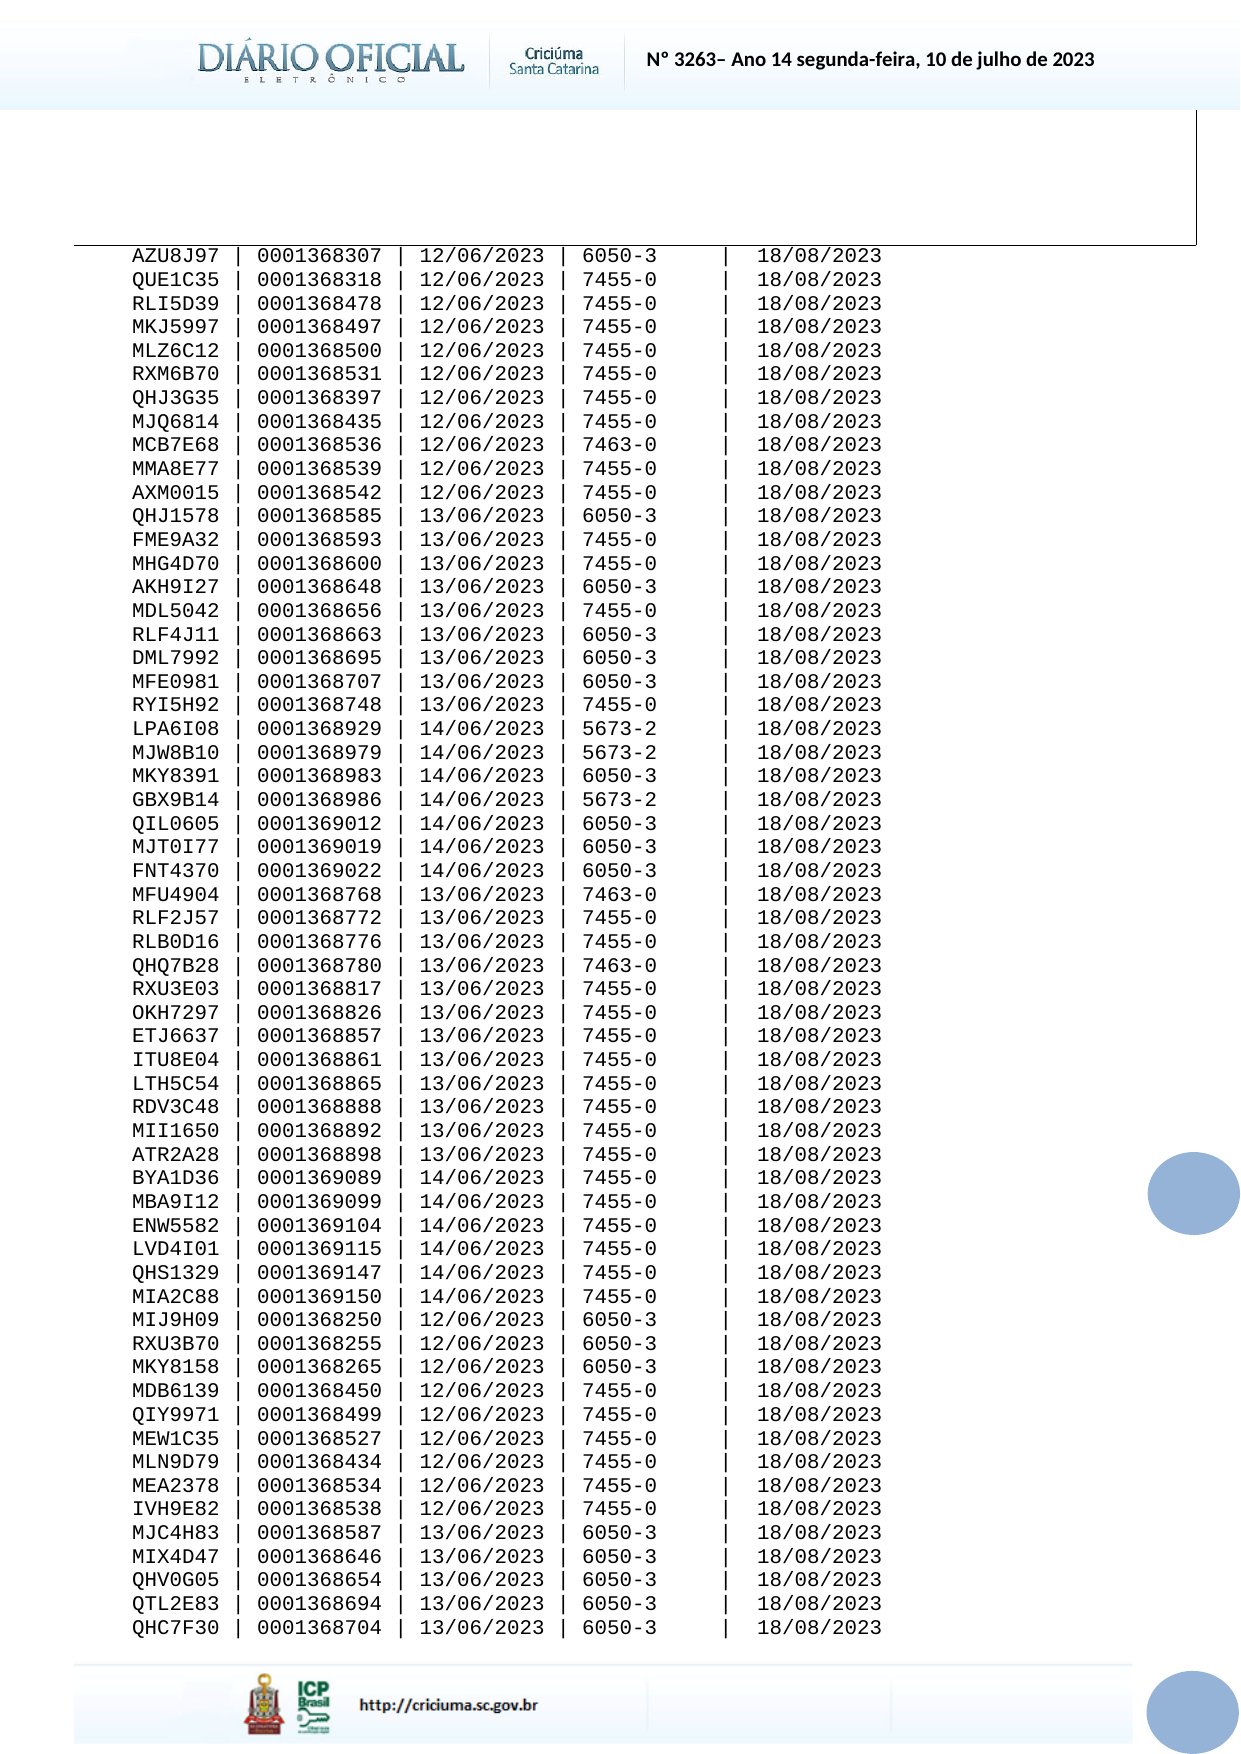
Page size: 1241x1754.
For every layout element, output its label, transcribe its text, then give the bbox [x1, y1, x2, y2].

text QTL2E83 | 0001368694 | 13/06/2023 | 6050-3 | 18/08/2023 [44, 1593, 1196, 1617]
text MFU4904 | 0001368768 | 13/06/2023 | 7463-0 | 18/08/2023 [44, 884, 1196, 907]
text QHC7F30 | 0001368704 | 13/06/2023 | 6050-3 | 18/08/2023 [44, 1617, 1196, 1640]
text RDV3C48 | 0001368888 | 13/06/2023 | 7455-0 | 18/08/2023 [44, 1096, 1196, 1120]
text MJW8B10 | 0001368979 | 14/06/2023 | 5673-2 | 18/08/2023 [44, 742, 1196, 765]
text MBA9I12 | 0001369099 | 14/06/2023 | 7455-0 | 18/08/2023 [44, 1191, 1153, 1215]
text MFE0981 | 0001368707 | 13/06/2023 | 6050-3 | 18/08/2023 [44, 671, 1196, 694]
text MLZ6C12 | 0001368500 | 12/06/2023 | 7455-0 | 18/08/2023 [44, 340, 1196, 363]
text QIY9971 | 0001368499 | 12/06/2023 | 7455-0 | 18/08/2023 [44, 1404, 1196, 1427]
text RLF4J11 | 0001368663 | 13/06/2023 | 6050-3 | 18/08/2023 [44, 623, 1196, 647]
text AZU8J97 | 0001368307 | 12/06/2023 | 6050-3 | 18/08/2023 [44, 245, 1196, 269]
text MCB7E68 | 0001368536 | 12/06/2023 | 7463-0 | 18/08/2023 [44, 434, 1196, 458]
text QHS1329 | 0001369147 | 14/06/2023 | 7455-0 | 18/08/2023 [44, 1262, 1196, 1286]
text MJC4H83 | 0001368587 | 13/06/2023 | 6050-3 | 18/08/2023 [44, 1522, 1196, 1546]
text IVH9E82 | 0001368538 | 12/06/2023 | 7455-0 | 18/08/2023 [44, 1498, 1196, 1522]
text ETJ6637 | 0001368857 | 13/06/2023 | 7455-0 | 18/08/2023 [44, 1026, 1196, 1049]
text RLB0D16 | 0001368776 | 13/06/2023 | 7455-0 | 18/08/2023 [44, 931, 1196, 954]
text LVD4I01 | 0001369115 | 14/06/2023 | 7455-0 | 18/08/2023 [44, 1238, 1196, 1262]
text MEW1C35 | 0001368527 | 12/06/2023 | 7455-0 | 18/08/2023 [44, 1427, 1196, 1451]
text RYI5H92 | 0001368748 | 13/06/2023 | 7455-0 | 18/08/2023 [44, 694, 1196, 718]
text GBX9B14 | 0001368986 | 14/06/2023 | 5673-2 | 18/08/2023 [44, 789, 1196, 813]
text MKY8391 | 0001368983 | 14/06/2023 | 6050-3 | 18/08/2023 [44, 765, 1196, 789]
text FME9A32 | 0001368593 | 13/06/2023 | 7455-0 | 18/08/2023 [44, 529, 1196, 553]
text MJT0I77 | 0001369019 | 14/06/2023 | 6050-3 | 18/08/2023 [44, 836, 1196, 860]
text RLI5D39 | 0001368478 | 12/06/2023 | 7455-0 | 18/08/2023 [44, 292, 1196, 316]
text LPA6I08 | 0001368929 | 14/06/2023 | 5673-2 | 18/08/2023 [44, 718, 1196, 742]
text MMA8E77 | 0001368539 | 12/06/2023 | 7455-0 | 18/08/2023 [44, 458, 1196, 482]
text MIJ9H09 | 0001368250 | 12/06/2023 | 6050-3 | 18/08/2023 [44, 1309, 1196, 1333]
text MKJ5997 | 0001368497 | 12/06/2023 | 7455-0 | 18/08/2023 [44, 316, 1196, 340]
text ITU8E04 | 0001368861 | 13/06/2023 | 7455-0 | 18/08/2023 [44, 1049, 1196, 1073]
text RXU3E03 | 0001368817 | 13/06/2023 | 7455-0 | 18/08/2023 [44, 978, 1196, 1002]
text MEA2378 | 0001368534 | 12/06/2023 | 7455-0 | 18/08/2023 [44, 1475, 1196, 1498]
text ATR2A28 | 0001368898 | 13/06/2023 | 7455-0 | 18/08/2023 [44, 1144, 1196, 1167]
text MDB6139 | 0001368450 | 12/06/2023 | 7455-0 | 18/08/2023 [44, 1380, 1196, 1404]
text RLF2J57 | 0001368772 | 13/06/2023 | 7455-0 | 18/08/2023 [44, 907, 1196, 931]
text MIX4D47 | 0001368646 | 13/06/2023 | 6050-3 | 18/08/2023 [44, 1546, 1196, 1569]
text DML7992 | 0001368695 | 13/06/2023 | 6050-3 | 18/08/2023 [44, 647, 1196, 671]
text BYA1D36 | 0001369089 | 14/06/2023 | 7455-0 | 18/08/2023 [44, 1167, 1157, 1191]
text QHJ3G35 | 0001368397 | 12/06/2023 | 7455-0 | 18/08/2023 [44, 387, 1196, 411]
text RXM6B70 | 0001368531 | 12/06/2023 | 7455-0 | 18/08/2023 [44, 363, 1196, 387]
text MII1650 | 0001368892 | 13/06/2023 | 7455-0 | 18/08/2023 [44, 1120, 1196, 1144]
text MLN9D79 | 0001368434 | 12/06/2023 | 7455-0 | 18/08/2023 [44, 1451, 1196, 1475]
text OKH7297 | 0001368826 | 13/06/2023 | 7455-0 | 18/08/2023 [44, 1002, 1196, 1026]
text QHV0G05 | 0001368654 | 13/06/2023 | 6050-3 | 18/08/2023 [44, 1569, 1196, 1593]
text MHG4D70 | 0001368600 | 13/06/2023 | 7455-0 | 18/08/2023 [44, 553, 1196, 576]
text QUE1C35 | 0001368318 | 12/06/2023 | 7455-0 | 18/08/2023 [44, 269, 1196, 292]
text ENW5582 | 0001369104 | 14/06/2023 | 7455-0 | 18/08/2023 [44, 1215, 1196, 1238]
text MIA2C88 | 0001369150 | 14/06/2023 | 7455-0 | 18/08/2023 [44, 1286, 1196, 1309]
text AKH9I27 | 0001368648 | 13/06/2023 | 6050-3 | 18/08/2023 [44, 576, 1196, 600]
text MKY8158 | 0001368265 | 12/06/2023 | 6050-3 | 18/08/2023 [44, 1357, 1196, 1380]
text QHJ1578 | 0001368585 | 13/06/2023 | 6050-3 | 18/08/2023 [44, 505, 1196, 529]
text LTH5C54 | 0001368865 | 13/06/2023 | 7455-0 | 18/08/2023 [44, 1073, 1196, 1096]
text AXM0015 | 0001368542 | 12/06/2023 | 7455-0 | 18/08/2023 [44, 482, 1196, 505]
text MJQ6814 | 0001368435 | 12/06/2023 | 7455-0 | 18/08/2023 [44, 411, 1196, 434]
text FNT4370 | 0001369022 | 14/06/2023 | 6050-3 | 18/08/2023 [44, 860, 1196, 884]
text QIL0605 | 0001369012 | 14/06/2023 | 6050-3 | 18/08/2023 [44, 813, 1196, 836]
text QHQ7B28 | 0001368780 | 13/06/2023 | 7463-0 | 18/08/2023 [44, 954, 1196, 978]
text RXU3B70 | 0001368255 | 12/06/2023 | 6050-3 | 18/08/2023 [44, 1333, 1196, 1357]
text MDL5042 | 0001368656 | 13/06/2023 | 7455-0 | 18/08/2023 [44, 600, 1196, 623]
